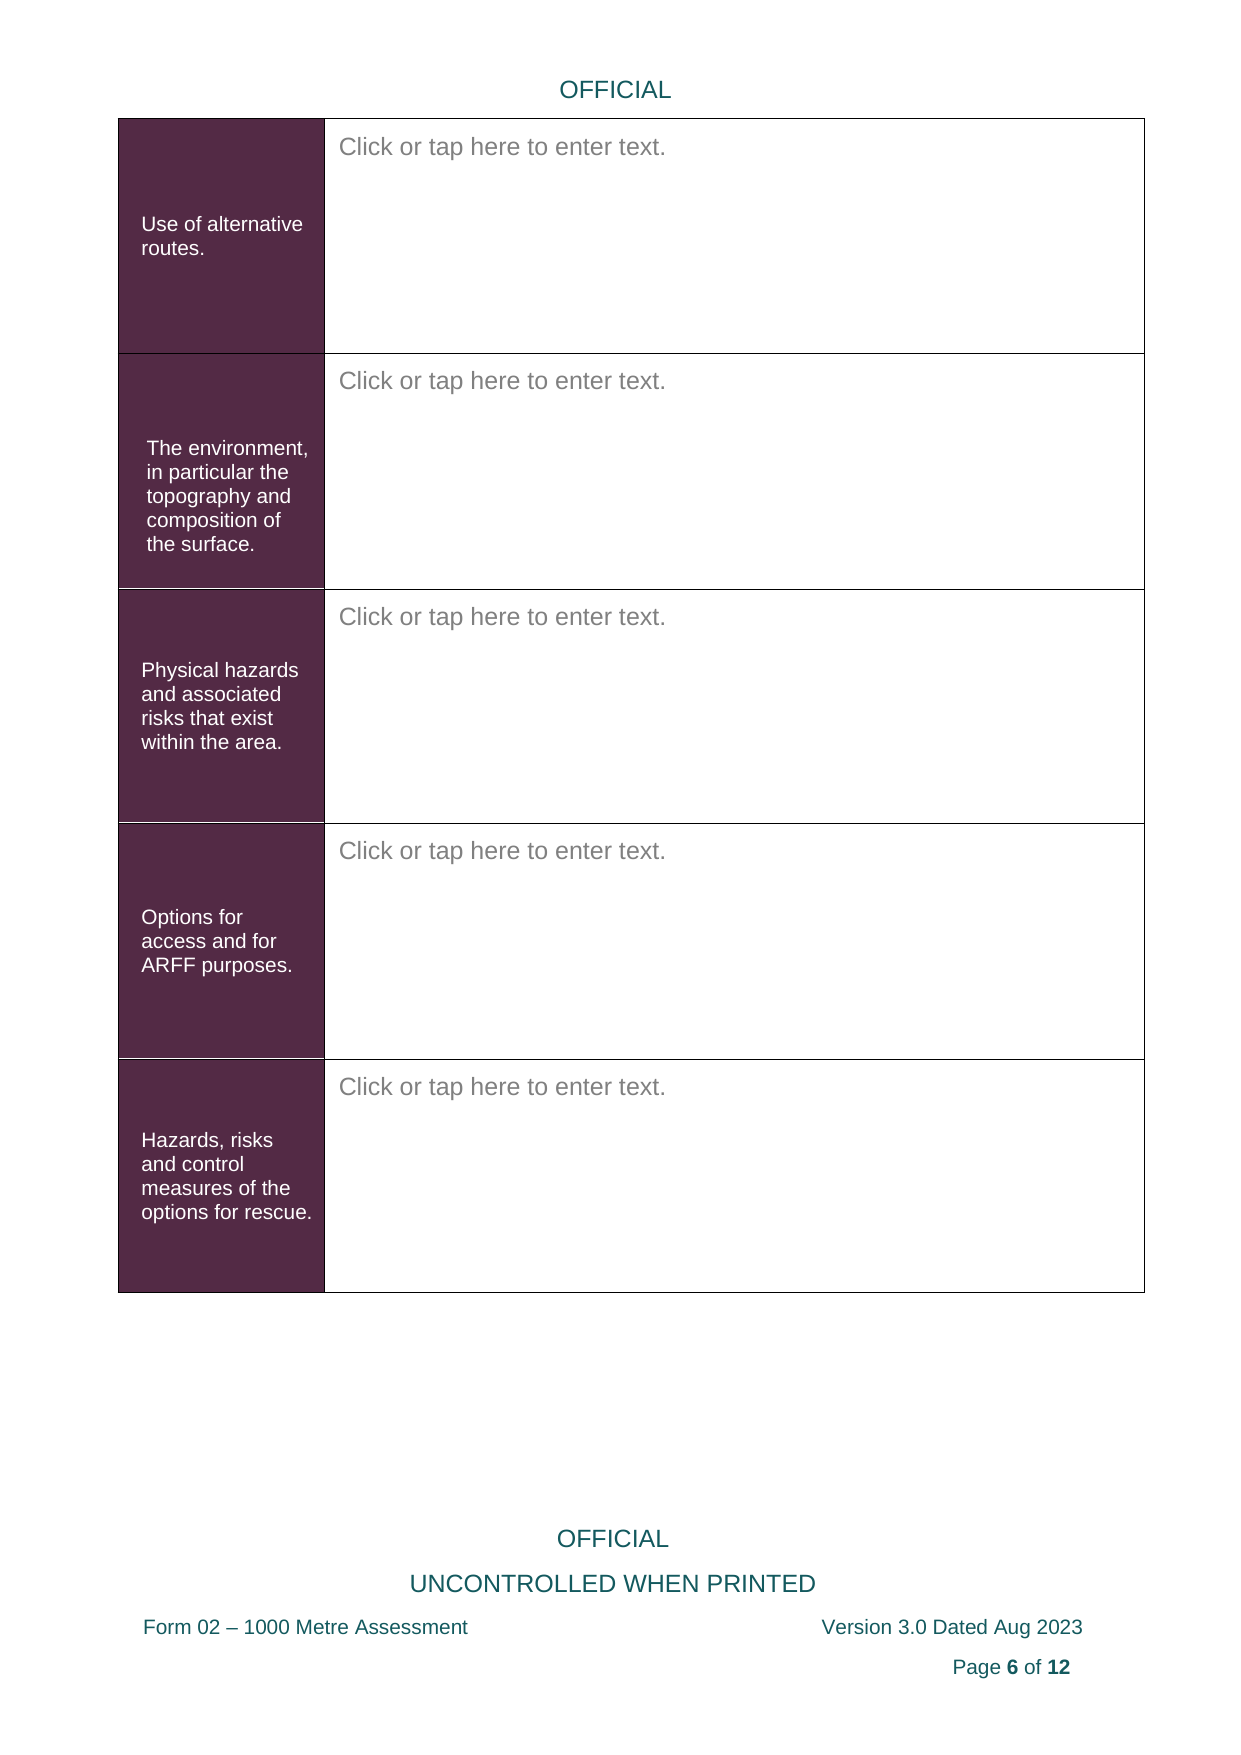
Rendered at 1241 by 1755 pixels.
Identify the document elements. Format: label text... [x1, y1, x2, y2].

table_cell Click or tap here to enter text. [325, 824, 1144, 1058]
table_cell Physical hazards and associated risks that exist within the area. [119, 590, 324, 822]
table_cell Click or tap here to enter text. [325, 590, 1144, 822]
table_cell Use of alternative routes. [119, 119, 324, 353]
table_cell Hazards, risks and control measures of the options for rescue. [119, 1060, 324, 1292]
table_cell Click or tap here to enter text. [325, 1060, 1144, 1292]
table_cell Click or tap here to enter text. [325, 354, 1144, 588]
table_cell The environment, in particular the topography and composition of the surface. [119, 354, 324, 588]
table_cell Click or tap here to enter text. [325, 119, 1144, 353]
table_cell Options for access and for ARFF purposes. [119, 824, 324, 1058]
